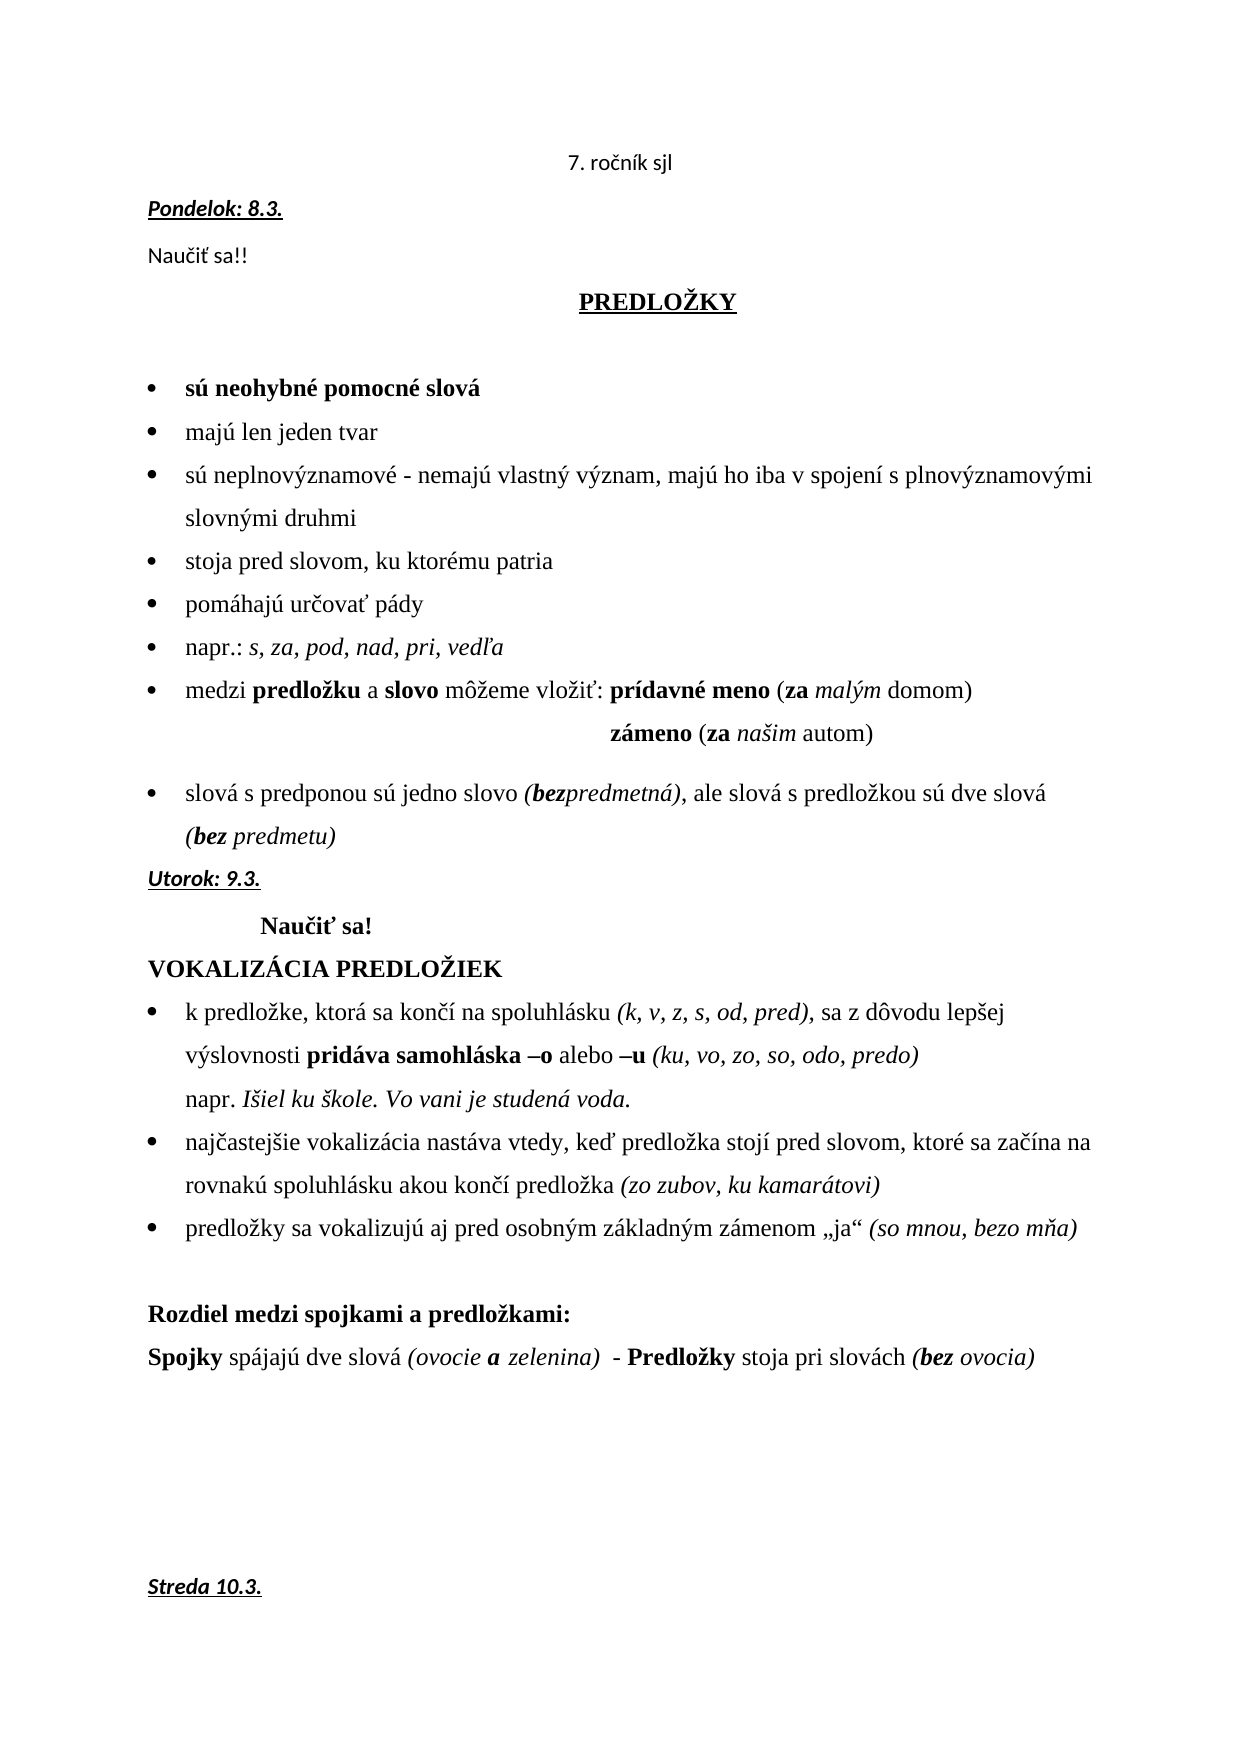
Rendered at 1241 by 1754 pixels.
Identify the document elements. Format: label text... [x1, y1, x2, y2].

text Naučiť sa! [260, 911, 1093, 940]
text Spojky spájajú dve slová (ovocie a zelenina) - Predložky stoja pri slovách (bez ovocia) [148, 1342, 1093, 1371]
list najčastejšie vokalizácia nastáva vtedy, keď predložka stojí pred slovom, ktoré sa začína na rovnakú spoluhlásku akou končí predložka (zo zubov, ku kamarátovi) [148, 1127, 1093, 1199]
list napr.: s, za, pod, nad, pri, vedľa [148, 632, 1093, 661]
text Vokalizácia predložiek [148, 954, 1093, 983]
text Utorok: 9.3. [148, 864, 1093, 893]
text zámeno (za našim autom) [185, 718, 1093, 747]
list pomáhajú určovať pády [148, 589, 1093, 618]
list k predložke, ktorá sa končí na spoluhlásku (k, v, z, s, od, pred), sa z dôvodu lepšej výslovnosti pridáva samohláska –o alebo –u (ku, vo, zo, so, odo, predo) [148, 997, 1093, 1069]
list slová s predponou sú jedno slovo (bezpredmetná), ale slová s predložkou sú dve slová (bez predmetu) [148, 778, 1093, 850]
text Streda 10.3. [148, 1572, 1093, 1600]
list medzi predložku a slovo môžeme vložiť: prídavné meno (za malým domom) [148, 675, 1093, 704]
text Pondelok: 8.3. [148, 194, 1093, 222]
text napr. Išiel ku škole. Vo vani je studená voda. [185, 1084, 1093, 1112]
list stoja pred slovom, ku ktorému patria [148, 546, 1093, 575]
list predložky sa vokalizujú aj pred osobným základným zámenom „ja“ (so mnou, bezo mňa) [148, 1213, 1093, 1242]
list sú neohybné pomocné slová [148, 373, 1093, 402]
text Naučiť sa!! [148, 241, 1093, 269]
text PREDLOŽKY [223, 287, 1093, 316]
text Rozdiel medzi spojkami a predložkami: [148, 1299, 1093, 1328]
text 7. ročník sjl [148, 148, 1093, 176]
list sú neplnovýznamové - nemajú vlastný význam, majú ho iba v spojení s plnovýznamovými slovnými druhmi [148, 460, 1093, 532]
list majú len jeden tvar [148, 417, 1093, 445]
